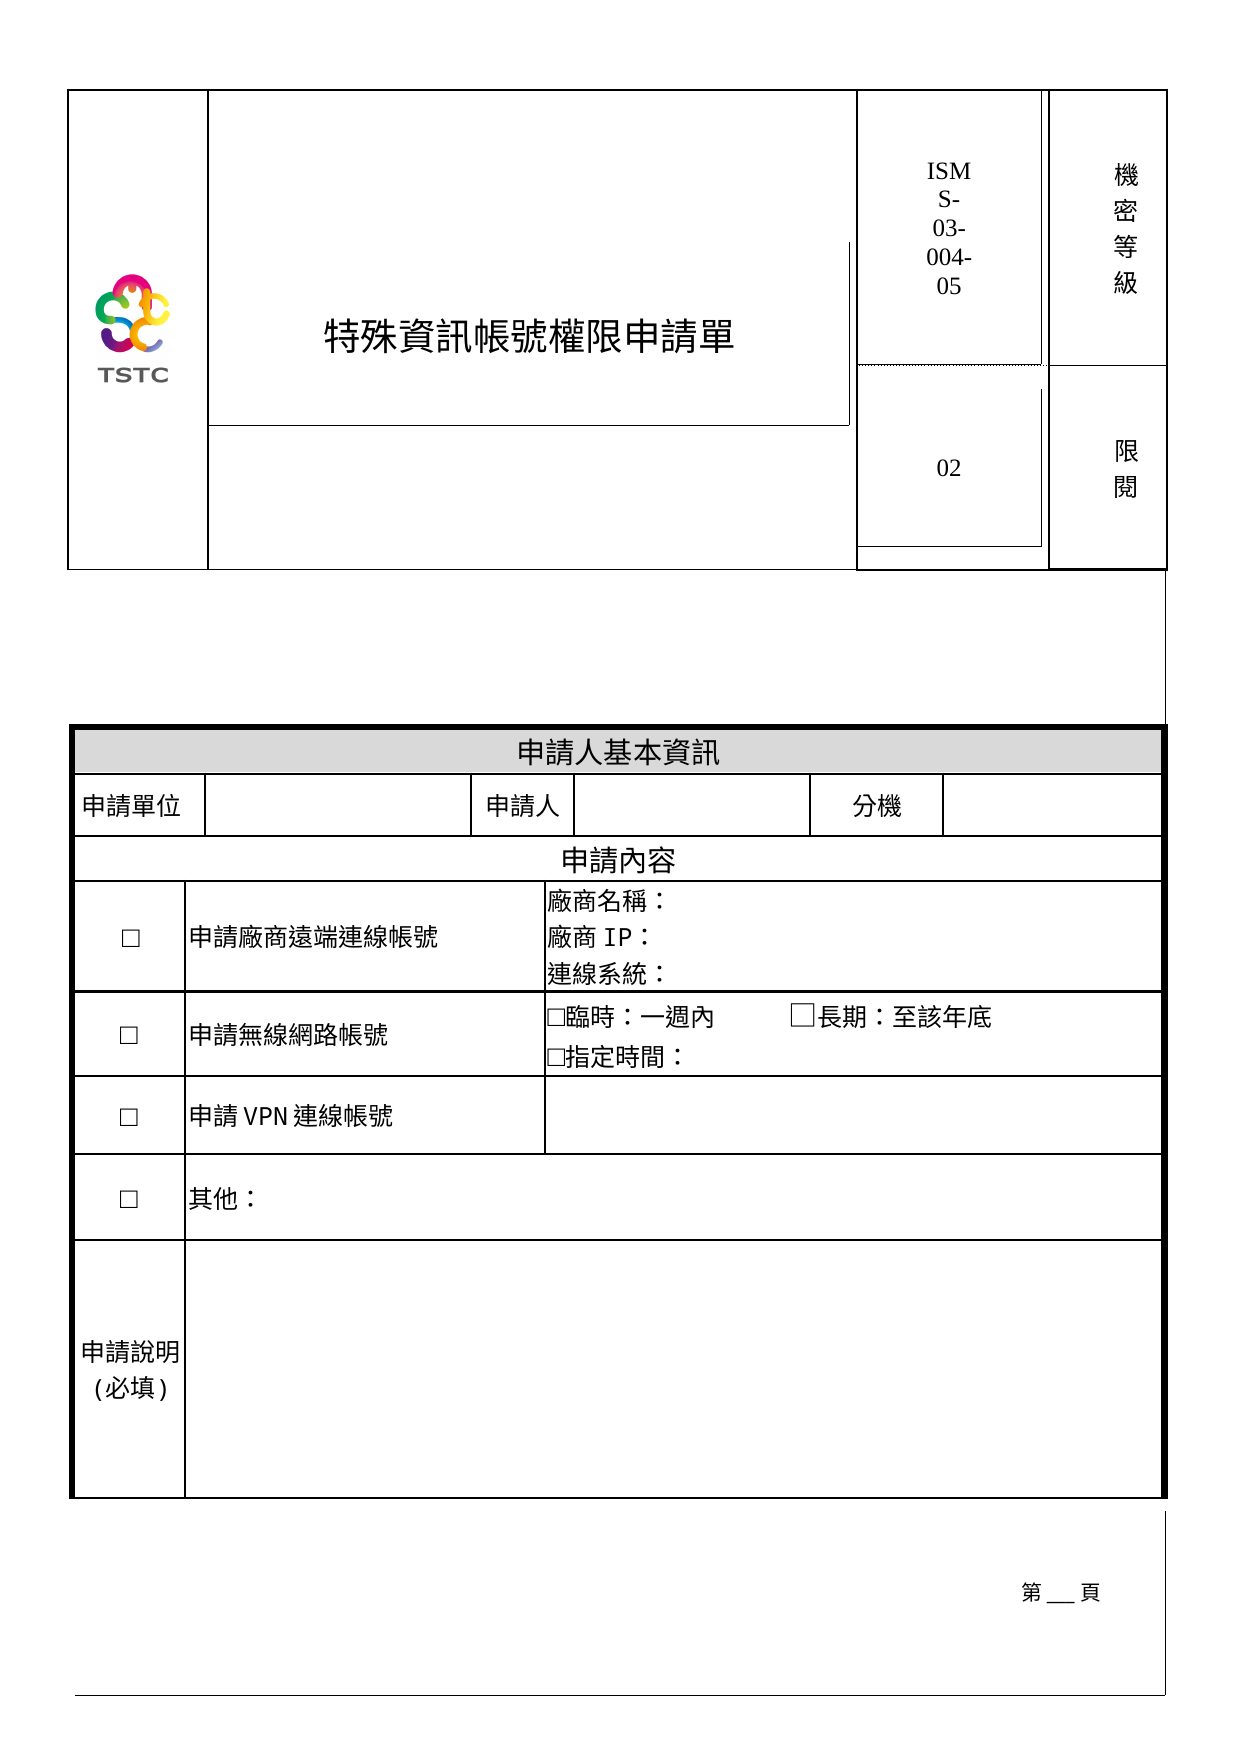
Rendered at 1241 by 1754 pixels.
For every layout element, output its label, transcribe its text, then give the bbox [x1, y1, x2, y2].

table_cell □ [75, 1155, 184, 1239]
table_cell [546, 1077, 1161, 1153]
table_cell □ [75, 1077, 184, 1153]
table_header 申請人基本資訊 [75, 730, 1161, 772]
table_cell [944, 775, 1161, 835]
table_cell 申請VPN連線帳號 [186, 1077, 544, 1153]
table_cell 申請說明(必填) [75, 1241, 184, 1497]
table_cell 廠商名稱： 廠商IP： 連線系統： [546, 882, 1161, 990]
table_cell □臨時：一週內 □長期：至該年底 □指定時間： [546, 993, 1161, 1074]
table_cell 分機 [811, 775, 942, 835]
table_cell □ [75, 993, 184, 1074]
table_cell 申請單位 [75, 775, 204, 835]
table_cell 申請人 [472, 775, 573, 835]
table_cell 申請廠商遠端連線帳號 [186, 882, 544, 990]
table_cell 其他： [186, 1155, 1161, 1239]
table_cell [206, 775, 470, 835]
table_cell [186, 1241, 1161, 1497]
table_cell 申請無線網路帳號 [186, 993, 544, 1074]
table_cell [575, 775, 809, 835]
table_cell □ [75, 882, 184, 990]
table_cell 申請內容 [75, 837, 1161, 879]
